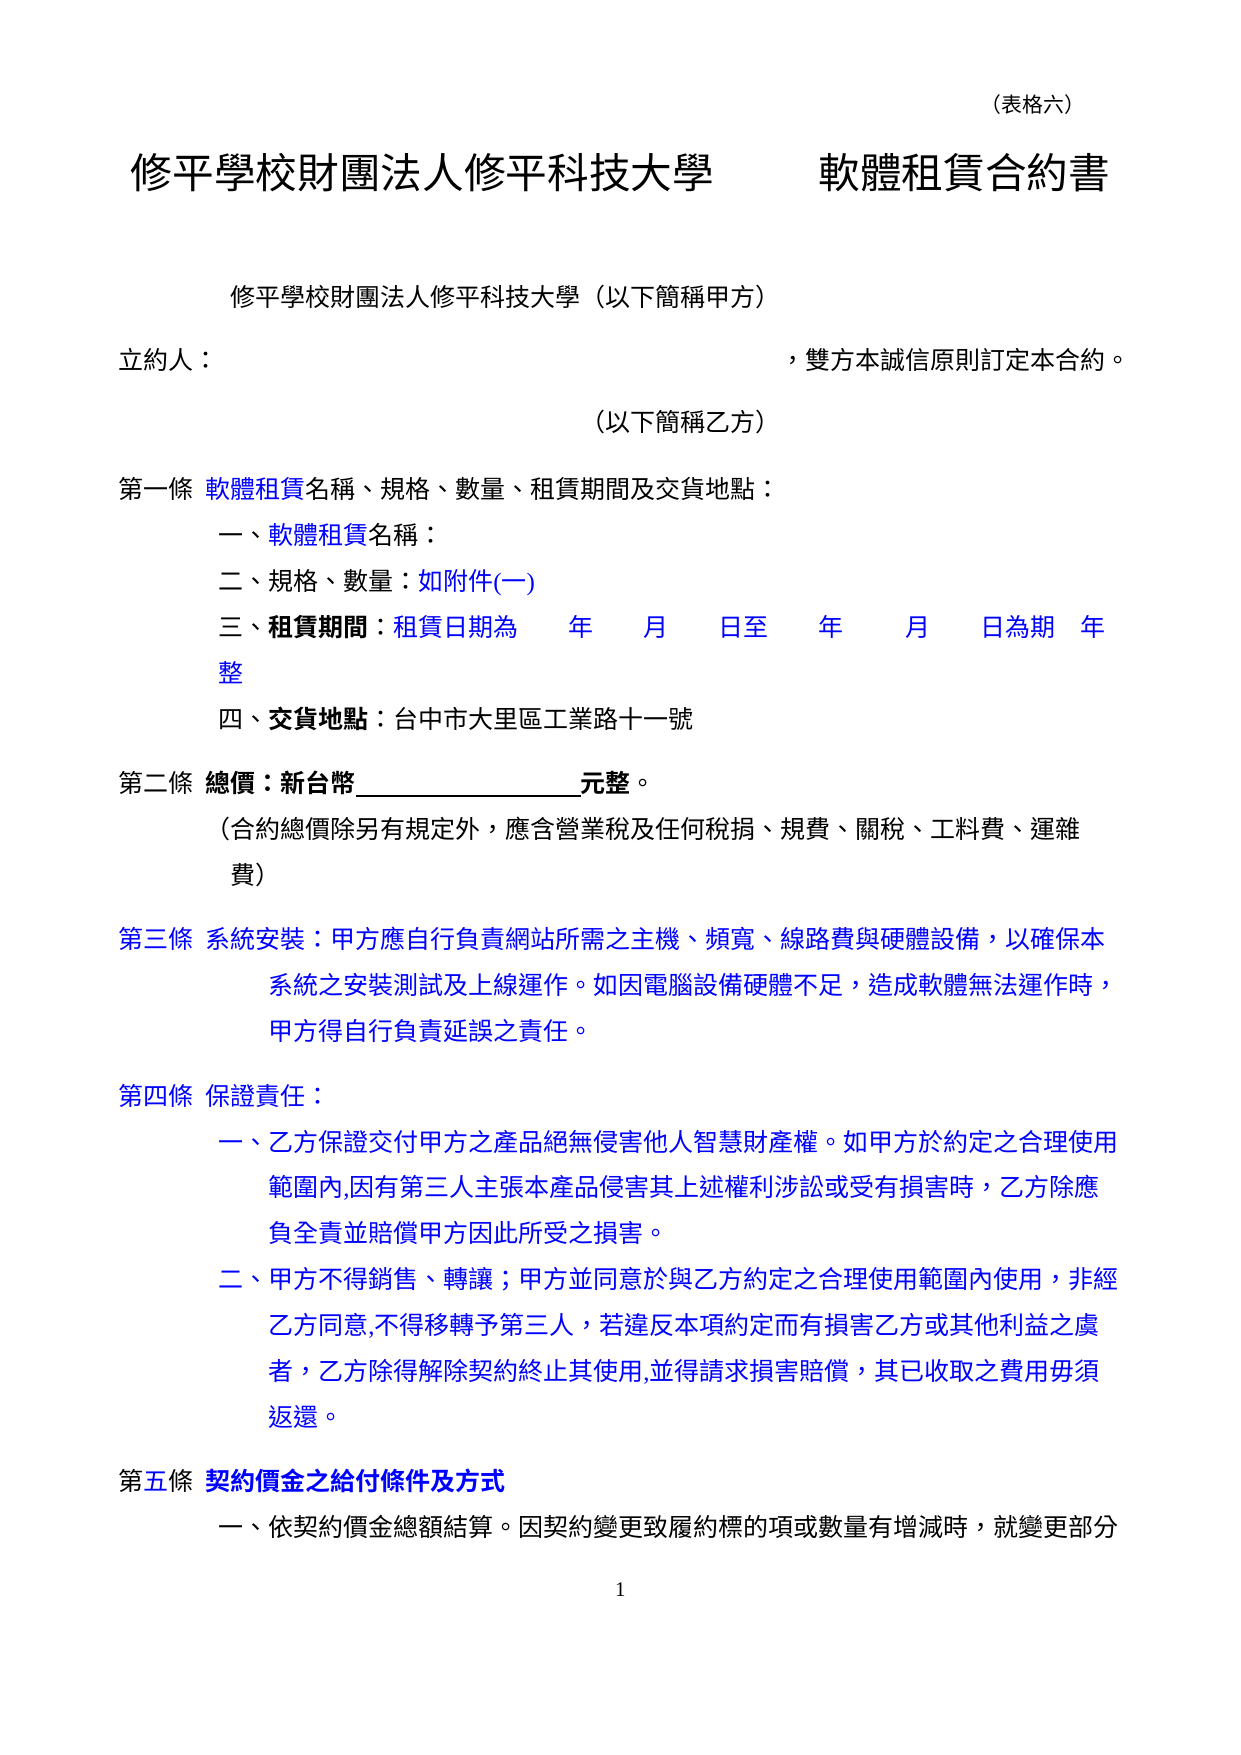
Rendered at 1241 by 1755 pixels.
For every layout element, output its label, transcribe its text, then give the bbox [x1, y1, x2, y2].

text 第三條 系統安裝：甲方應自行負責網站所需之主機、頻寬、線路費與硬體設備，以確保本系統之安裝測試及上線運作。如因電腦設備硬體不足，造成軟體無法運作時，甲方得自行負責延誤之責任。 [118, 910, 1122, 1048]
text 第二條 總價：新台幣 元整。 [118, 754, 1122, 800]
text 四、交貨地點：台中市大里區工業路十一號 [218, 689, 1122, 735]
text 二、規格、數量：如附件(一) [218, 552, 1122, 598]
text （以下簡稱乙方） [137, 379, 1122, 442]
text 修平學校財團法人修平科技大學（以下簡稱甲方） [118, 254, 1122, 317]
text 修平學校財團法人修平科技大學 軟體租賃合約書 [118, 129, 1122, 192]
text 一、軟體租賃名稱： [218, 506, 1122, 552]
text 第四條 保證責任： [118, 1067, 1122, 1112]
text （合約總價除另有規定外，應含營業稅及任何稅捐、規費、關稅、工料費、運雜費） [206, 800, 1122, 892]
text 二、甲方不得銷售、轉讓；甲方並同意於與乙方約定之合理使用範圍內使用，非經乙方同意,不得移轉予第三人，若違反本項約定而有損害乙方或其他利益之虞者，乙方除得解除契約終止其使用,並得請求損害賠償，其已收取之費用毋須返還。 [218, 1250, 1122, 1433]
text 立約人： ，雙方本誠信原則訂定本合約。 [118, 317, 1122, 379]
text 第五條 契約價金之給付條件及方式 [118, 1452, 1122, 1498]
text 第一條 軟體租賃名稱、規格、數量、租賃期間及交貨地點： [118, 460, 1122, 506]
text 一、乙方保證交付甲方之產品絕無侵害他人智慧財產權。如甲方於約定之合理使用範圍內,因有第三人主張本產品侵害其上述權利涉訟或受有損害時，乙方除應負全責並賠償甲方因此所受之損害。 [218, 1112, 1122, 1250]
text 一、依契約價金總額結算。因契約變更致履約標的項或數量有增減時，就變更部分 [218, 1498, 1122, 1544]
text 三、租賃期間：租賃日期為 年 月 日至 年 月 日為期 年整 [218, 598, 1122, 689]
